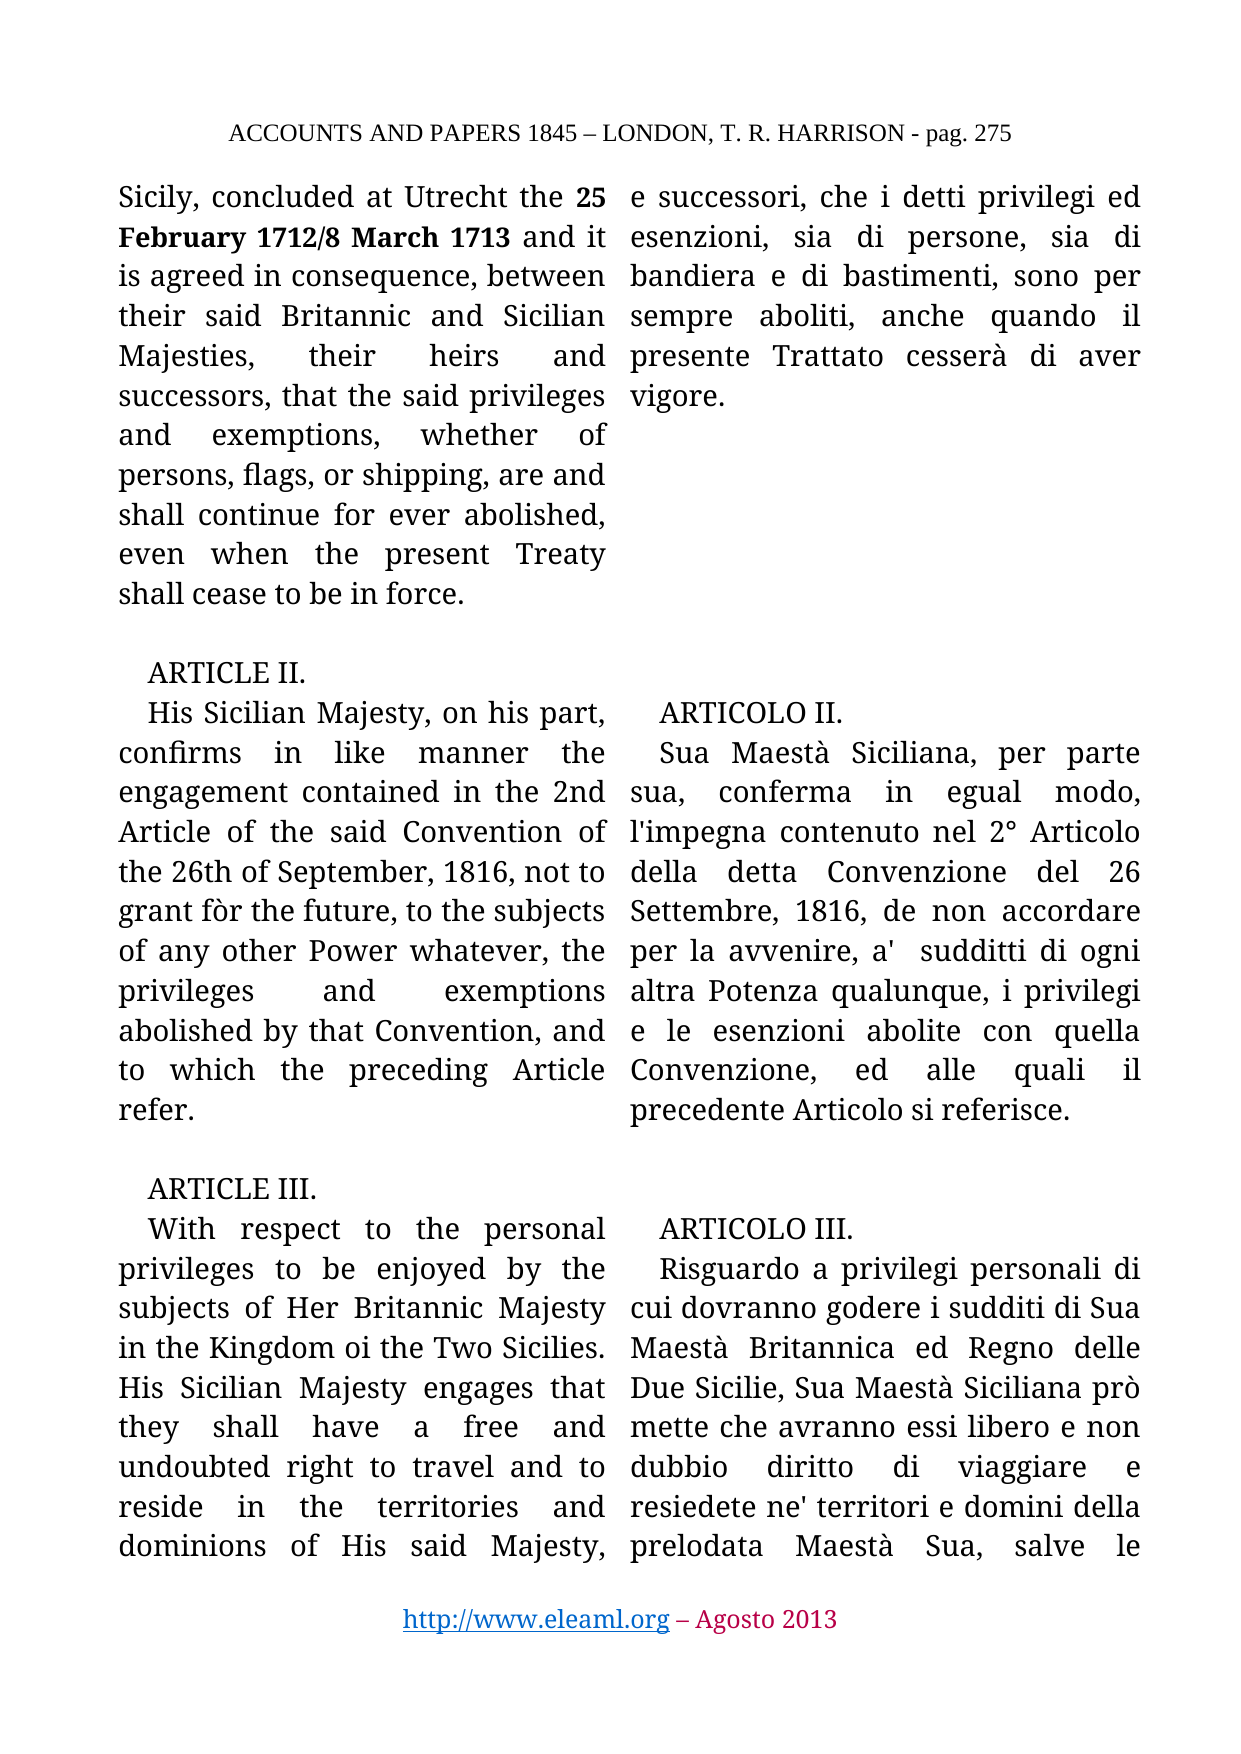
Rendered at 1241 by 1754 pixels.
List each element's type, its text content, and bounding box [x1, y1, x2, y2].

table_header e successori, che i detti privilegi ed esenzioni, sia di persone, sia di bandiera e di bastimenti, sono per sempre aboliti, anche quando il presente Trattato cesserà di aver vigore. ARTICOLO II. Sua Maestà Siciliana, per parte sua, conferma in egual modo, l'impegna contenuto nel 2° Articolo della detta Convenzione del 26 Settembre, 1816, de non accordare per la avvenire, a' sudditti di ogni altra Potenza qualunque, i privilegi e le esenzioni abolite con quella Convenzione, ed alle quali il precedente Articolo si referisce. ARTICOLO III. Risguardo a privilegi personali di cui dovranno godere i sudditi di Sua Maestà Britannica ed Regno delle Due Sicilie, Sua Maestà Siciliana prò mette che avranno essi libero e non dubbio diritto di viaggiare e resiedete ne' territori e domini della prelodata Maestà Sua, salve le [618, 176, 1141, 1565]
